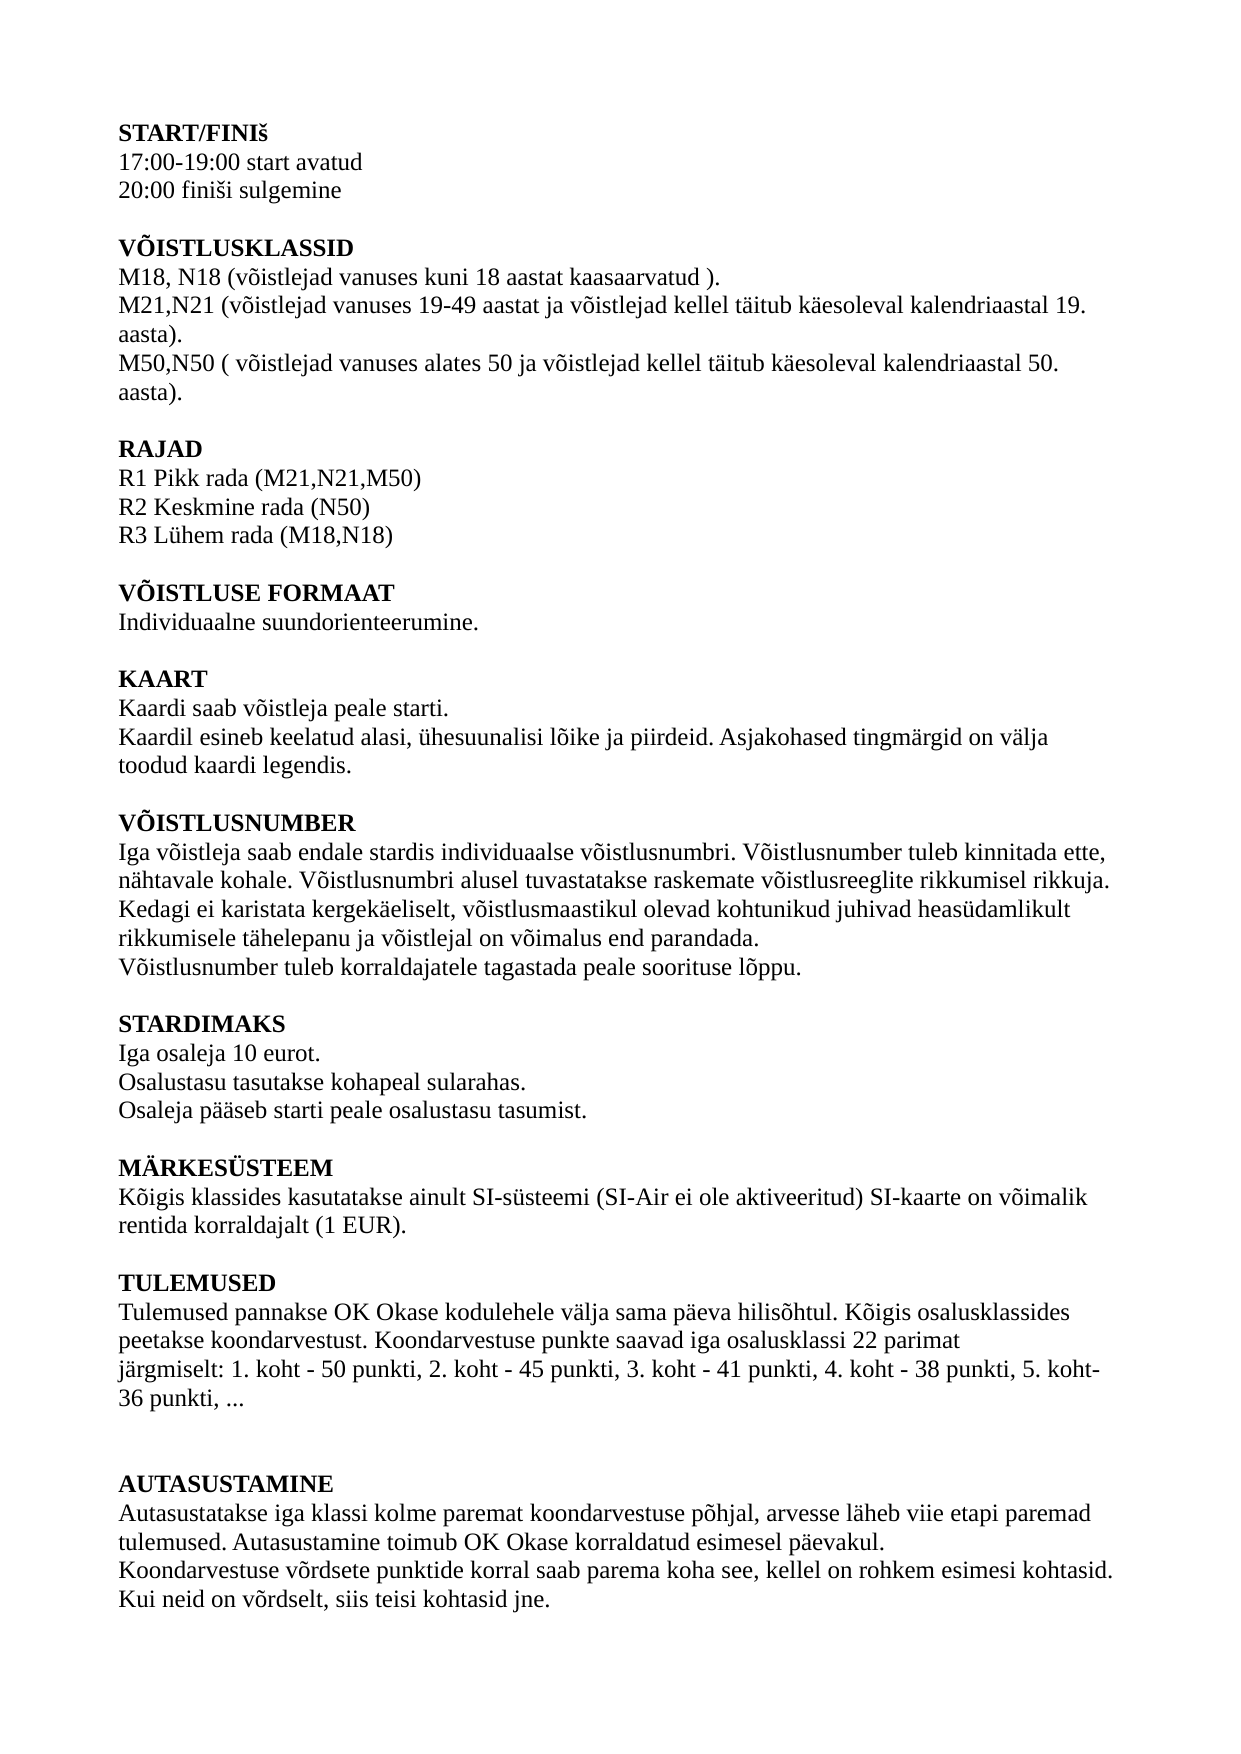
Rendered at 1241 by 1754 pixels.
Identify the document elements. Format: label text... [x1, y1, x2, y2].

text M21,N21 (võistlejad vanuses 19-49 aastat ja võistlejad kellel täitub käesoleval kalendriaastal 19. [118, 291, 1122, 319]
text R3 Lühem rada (M18,N18) [118, 521, 1122, 549]
text VÕISTLUSE FORMAAT [118, 578, 1122, 607]
text MÄRKESÜSTEEM [118, 1153, 1122, 1182]
text AUTASUSTAMINE [118, 1469, 1122, 1498]
text Iga osaleja 10 eurot. [118, 1038, 1122, 1067]
text peetakse koondarvestust. Koondarvestuse punkte saavad iga osalusklassi 22 parimat [118, 1326, 1122, 1354]
text R1 Pikk rada (M21,N21,M50) [118, 463, 1122, 492]
text Kaardi saab võistleja peale starti. [118, 693, 1122, 722]
text KAART [118, 664, 1122, 693]
text Võistlusnumber tuleb korraldajatele tagastada peale soorituse lõppu. [118, 952, 1122, 981]
text järgmiselt: 1. koht - 50 punkti, 2. koht - 45 punkti, 3. koht - 41 punkti, 4. koht - 38 punkti, 5. koht- [118, 1354, 1122, 1383]
text Tulemused pannakse OK Okase kodulehele välja sama päeva hilisõhtul. Kõigis osalusklassides [118, 1297, 1122, 1326]
text toodud kaardi legendis. [118, 751, 1122, 779]
text Iga võistleja saab endale stardis individuaalse võistlusnumbri. Võistlusnumber tuleb kinnitada ette, [118, 837, 1122, 866]
text TULEMUSED [118, 1268, 1122, 1297]
text tulemused. Autasustamine toimub OK Okase korraldatud esimesel päevakul. [118, 1527, 1122, 1556]
text rikkumisele tähelepanu ja võistlejal on võimalus end parandada. [118, 923, 1122, 952]
text 36 punkti, ... [118, 1383, 1122, 1412]
text nähtavale kohale. Võistlusnumbri alusel tuvastatakse raskemate võistlusreeglite rikkumisel rikkuja. [118, 866, 1122, 894]
text Osaleja pääseb starti peale osalustasu tasumist. [118, 1096, 1122, 1124]
text Individuaalne suundorienteerumine. [118, 607, 1122, 636]
text Kaardil esineb keelatud alasi, ühesuunalisi lõike ja piirdeid. Asjakohased tingmärgid on välja [118, 722, 1122, 751]
text Autasustatakse iga klassi kolme paremat koondarvestuse põhjal, arvesse läheb viie etapi paremad [118, 1498, 1122, 1527]
text Osalustasu tasutakse kohapeal sularahas. [118, 1067, 1122, 1096]
text START/FINIš [118, 118, 1122, 147]
text RAJAD [118, 434, 1122, 463]
text VÕISTLUSKLASSID [118, 233, 1122, 262]
text aasta). [118, 377, 1122, 406]
text STARDIMAKS [118, 1009, 1122, 1038]
text 17:00-19:00 start avatud [118, 147, 1122, 176]
text M50,N50 ( võistlejad vanuses alates 50 ja võistlejad kellel täitub käesoleval kalendriaastal 50. [118, 348, 1122, 377]
text aasta). [118, 319, 1122, 348]
text M18, N18 (võistlejad vanuses kuni 18 aastat kaasaarvatud ). [118, 262, 1122, 291]
text Kedagi ei karistata kergekäeliselt, võistlusmaastikul olevad kohtunikud juhivad heasüdamlikult [118, 894, 1122, 923]
text 20:00 finiši sulgemine [118, 176, 1122, 204]
text R2 Keskmine rada (N50) [118, 492, 1122, 521]
text rentida korraldajalt (1 EUR). [118, 1211, 1122, 1239]
text Kui neid on võrdselt, siis teisi kohtasid jne. [118, 1584, 1122, 1613]
text VÕISTLUSNUMBER [118, 808, 1122, 837]
text Kõigis klassides kasutatakse ainult SI-süsteemi (SI-Air ei ole aktiveeritud) SI-kaarte on võimalik [118, 1182, 1122, 1211]
text Koondarvestuse võrdsete punktide korral saab parema koha see, kellel on rohkem esimesi kohtasid. [118, 1556, 1122, 1584]
